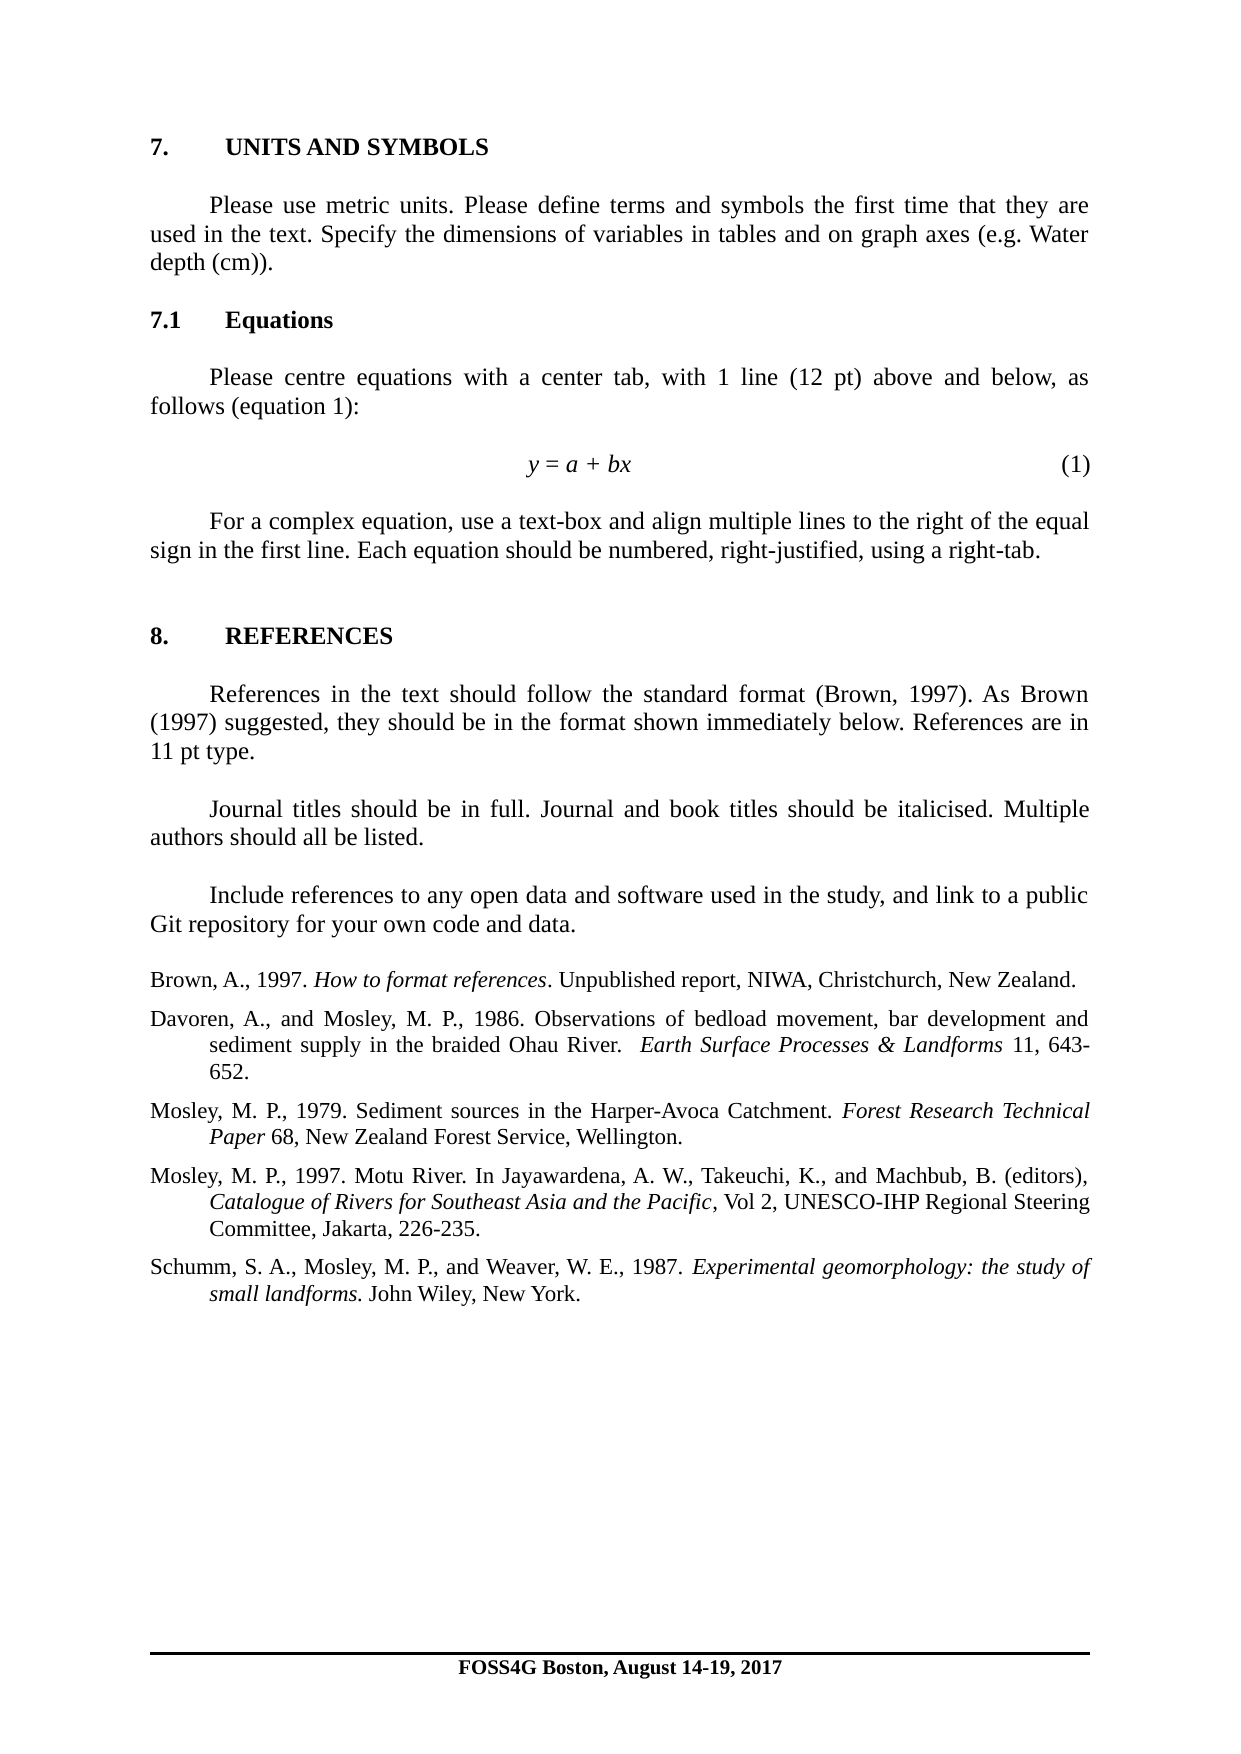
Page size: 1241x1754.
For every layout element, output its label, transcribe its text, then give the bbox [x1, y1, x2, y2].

text Journal titles should be in full. Journal and book titles should be italicised. Multiple authors should all be listed. [150, 794, 1090, 851]
text Please use metric units. Please define terms and symbols the first time that they are used in the text. Specify the dimensions of variables in tables and on graph axes (e.g. Water depth (cm)). [150, 190, 1090, 276]
text Mosley, M. P., 1979. Sediment sources in the Harper-Avoca Catchment. Forest Research Technical Paper 68, New Zealand Forest Service, Wellington. [150, 1097, 1090, 1149]
text Brown, A., 1997. How to format references. Unpublished report, NIWA, Christchurch, New Zealand. [150, 966, 1090, 993]
text Schumm, S. A., Mosley, M. P., and Weaver, W. E., 1987. Experimental geomorphology: the study of small landforms. John Wiley, New York. [150, 1253, 1090, 1306]
text 7. UNITS AND SYMBOLS [150, 132, 1090, 161]
text Mosley, M. P., 1997. Motu River. In Jayawardena, A. W., Takeuchi, K., and Machbub, B. (editors), Catalogue of Rivers for Southeast Asia and the Pacific, Vol 2, UNESCO-IHP Regional Steering Committee, Jakarta, 226-235. [150, 1162, 1090, 1241]
text y = a + bx (1) [450, 449, 1090, 477]
text 7.1 Equations [150, 305, 1090, 334]
text For a complex equation, use a text-box and align multiple lines to the right of the equal sign in the first line. Each equation should be numbered, right-justified, using a right-tab. [150, 506, 1090, 564]
text 8. REFERENCES [150, 621, 1090, 650]
text Please centre equations with a center tab, with 1 line (12 pt) above and below, as follows (equation 1): [150, 362, 1090, 420]
text Davoren, A., and Mosley, M. P., 1986. Observations of bedload movement, bar development and sediment supply in the braided Ohau River. Earth Surface Processes & Landforms 11, 643-652. [150, 1005, 1090, 1084]
text Include references to any open data and software used in the study, and link to a public Git repository for your own code and data. [150, 880, 1090, 937]
text References in the text should follow the standard format (Brown, 1997). As Brown (1997) suggested, they should be in the format shown immediately below. References are in 11 pt type. [150, 679, 1090, 765]
